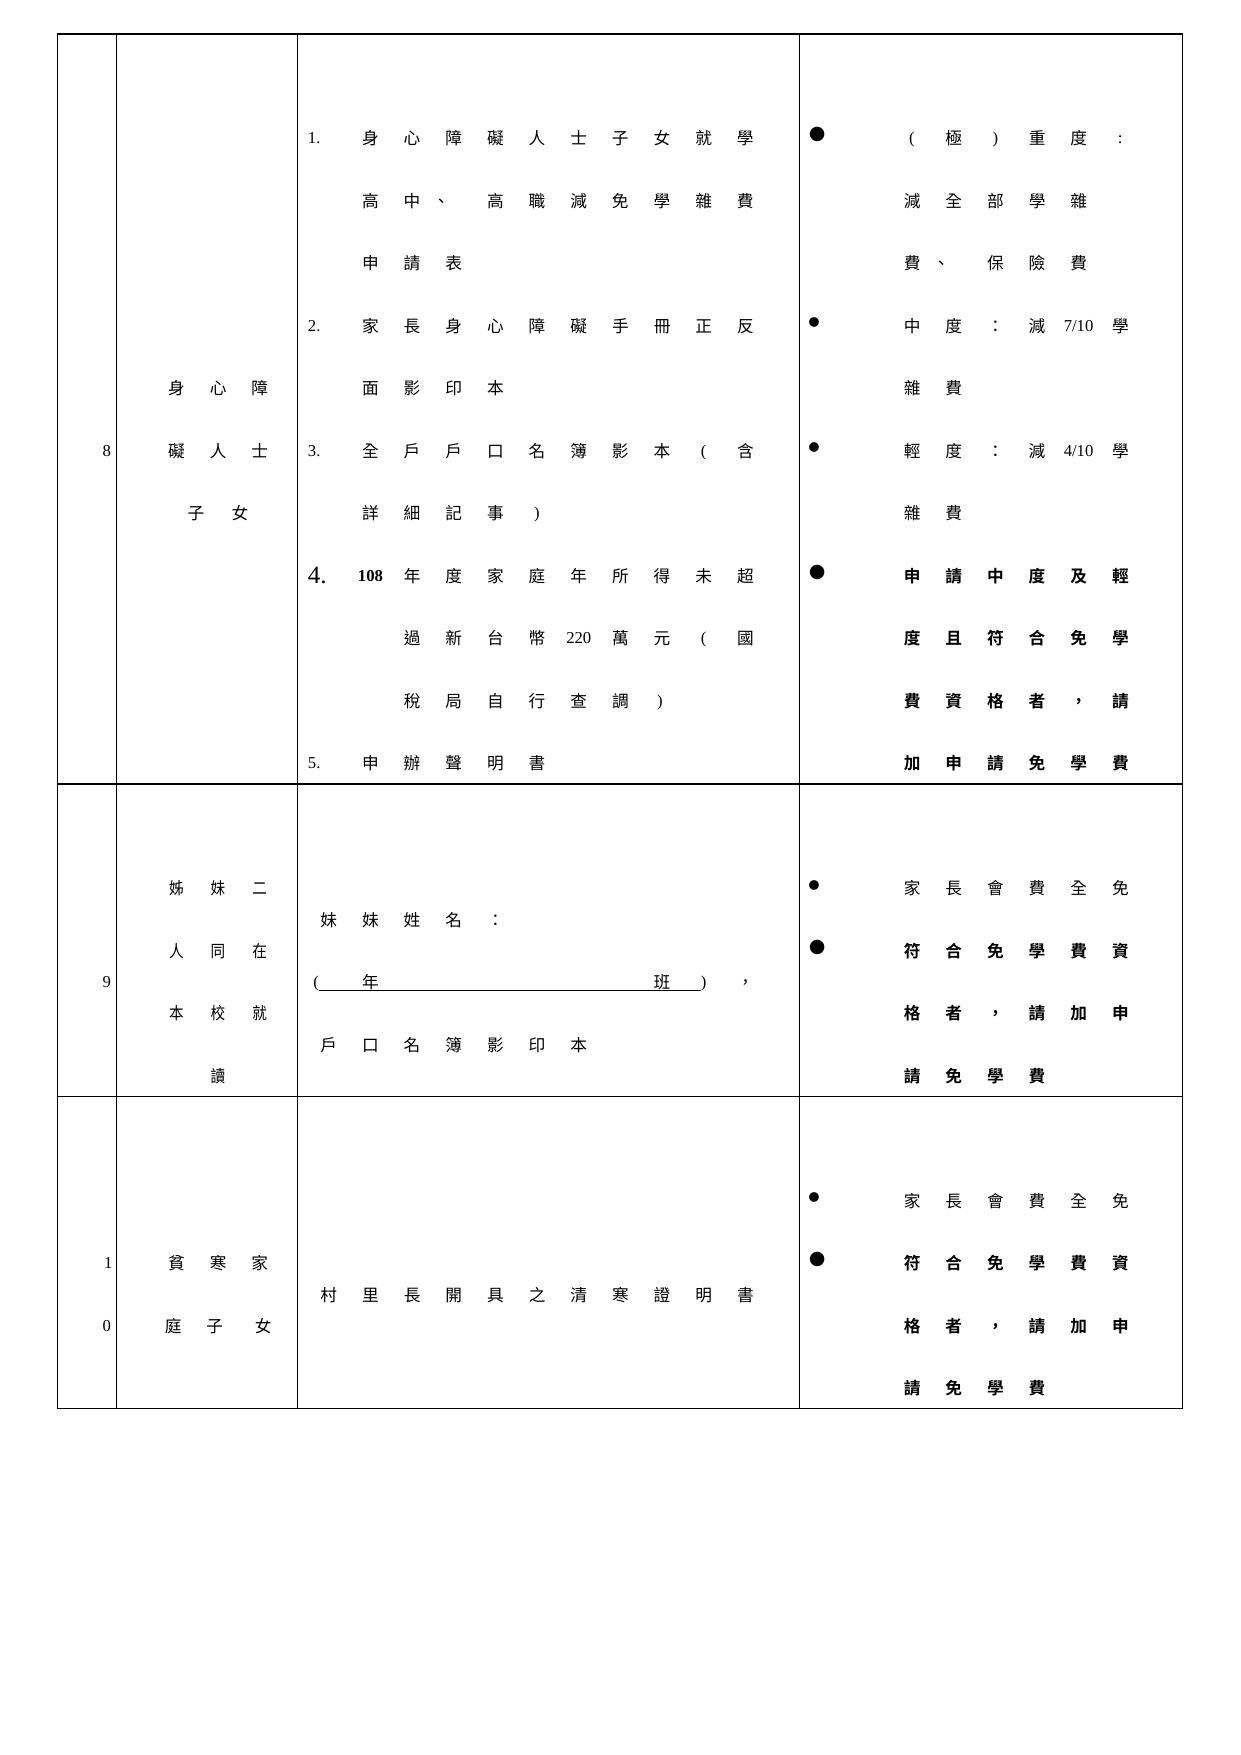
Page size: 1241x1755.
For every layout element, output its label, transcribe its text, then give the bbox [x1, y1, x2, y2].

table_cell 村里長開具之清寒證明書 [298, 1097, 799, 1408]
table_cell 身心障礙人士子女 [117, 35, 297, 783]
table_cell 姊妹二人同在本校就讀 [117, 785, 297, 1096]
table_cell 貧寒家庭子女 [117, 1097, 297, 1408]
table_cell 9 [58, 785, 116, 1096]
table_cell 身心障礙人士子女就學高中、高職減免學雜費申請表 家長身心障礙手冊正反面影印本 全戶戶口名簿影本(含詳細記事) 108年度家庭年所得未超過新台幣220萬元(國稅局自行查調) 申辦聲明書 [298, 35, 799, 783]
table_cell 10 [58, 1097, 116, 1408]
table_cell (極)重度:減全部學雜費、保險費 中度：減7/10學雜費 輕度：減4/10學雜費 申請中度及輕度且符合免學費資格者，請加申請免學費 [800, 35, 1182, 783]
table_cell 家長會費全免 符合免學費資格者，請加申請免學費 [800, 785, 1182, 1096]
table_cell 8 [58, 35, 116, 783]
table_cell 家長會費全免 符合免學費資格者，請加申請免學費 [800, 1097, 1182, 1408]
table_cell 妹妹姓名： ( 年 班)，戶口名簿影印本 [298, 785, 799, 1096]
